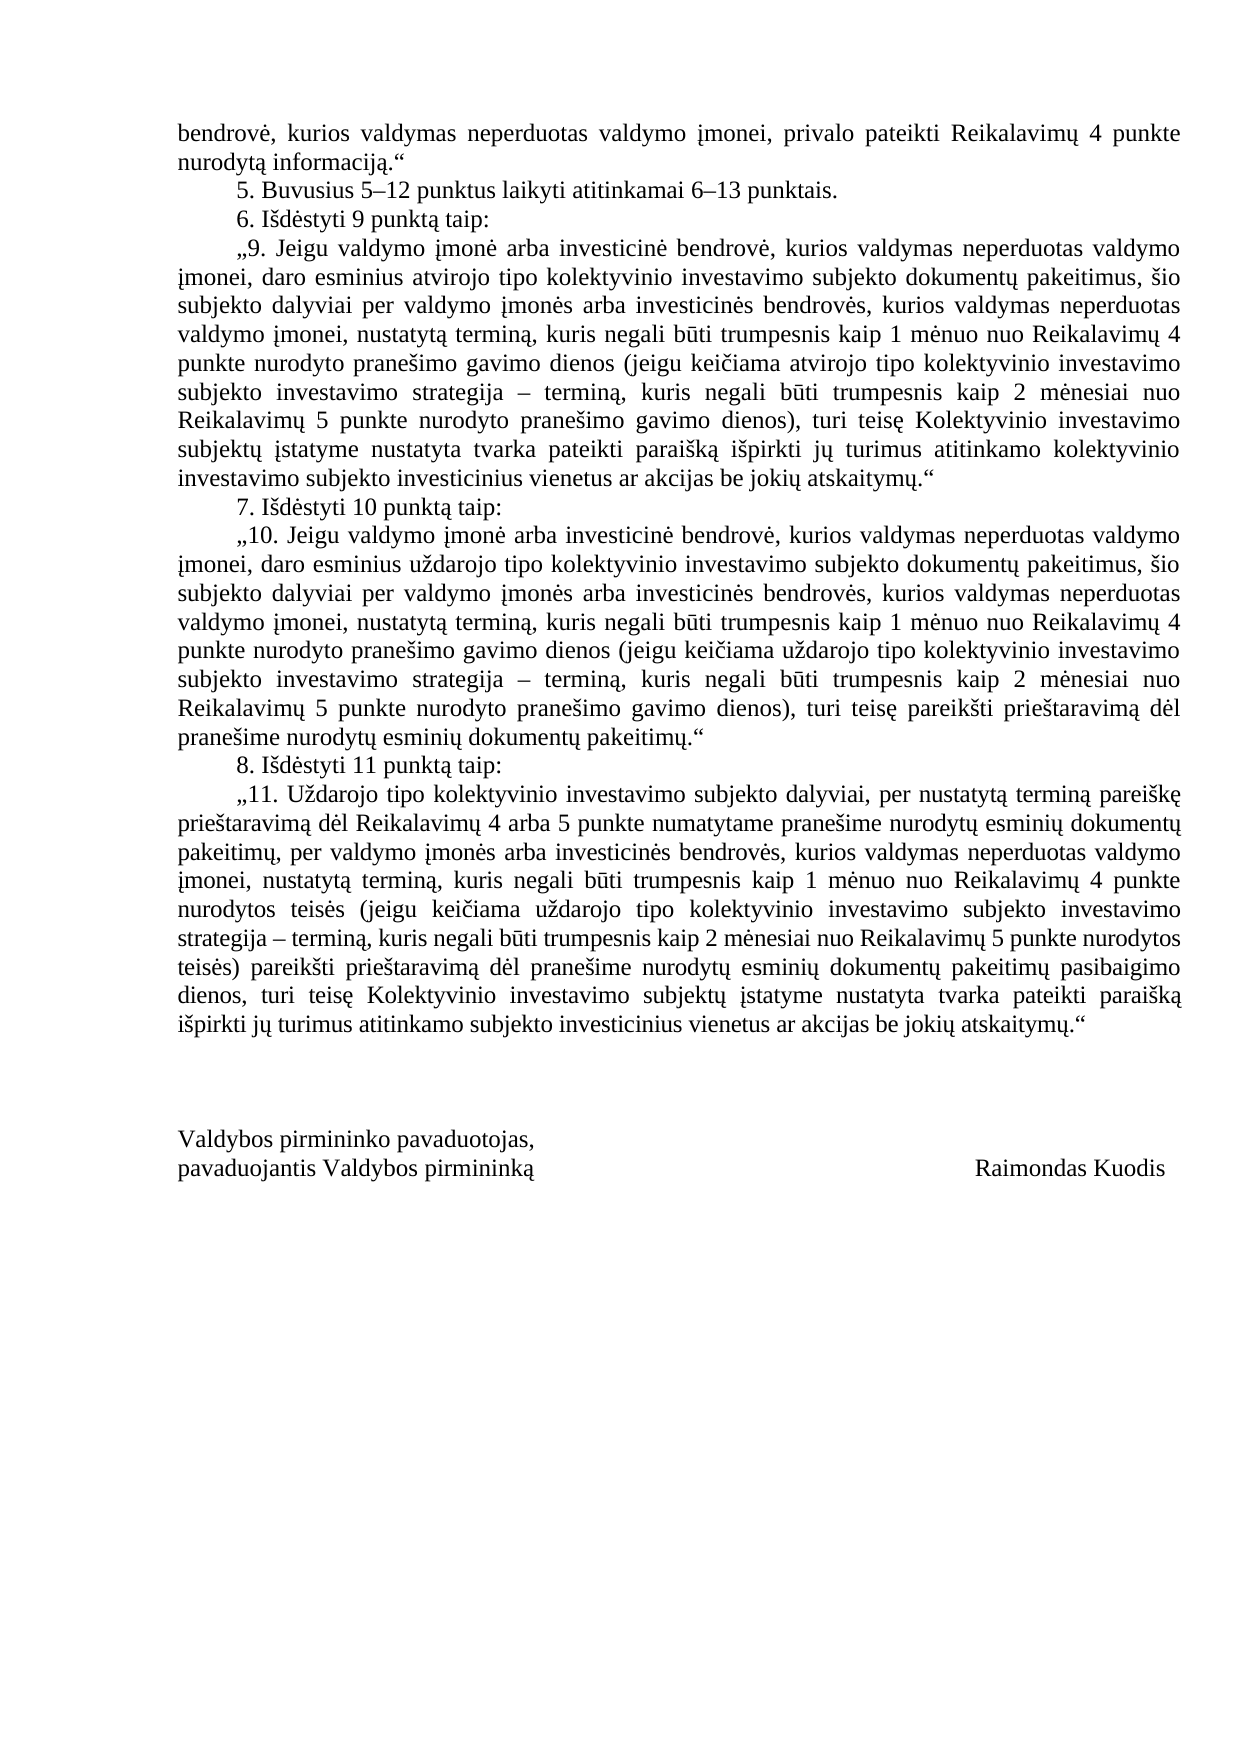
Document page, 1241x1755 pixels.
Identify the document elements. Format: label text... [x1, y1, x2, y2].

text „10. Jeigu valdymo įmonė arba investicinė bendrovė, kurios valdymas neperduotas valdymo įmonei, daro esminius uždarojo tipo kolektyvinio investavimo subjekto dokumentų pakeitimus, šio subjekto dalyviai per valdymo įmonės arba investicinės bendrovės, kurios valdymas neperduotas valdymo įmonei, nustatytą terminą, kuris negali būti trumpesnis kaip 1 mėnuo nuo Reikalavimų 4 punkte nurodyto pranešimo gavimo dienos (jeigu keičiama uždarojo tipo kolektyvinio investavimo subjekto investavimo strategija – terminą, kuris negali būti trumpesnis kaip 2 mėnesiai nuo Reikalavimų 5 punkte nurodyto pranešimo gavimo dienos), turi teisę pareikšti prieštaravimą dėl pranešime nurodytų esminių dokumentų pakeitimų.“ [177, 521, 1181, 751]
text 7. Išdėstyti 10 punktą taip: [177, 492, 1181, 521]
text bendrovė, kurios valdymas neperduotas valdymo įmonei, privalo pateikti Reikalavimų 4 punkte nurodytą informaciją.“ [177, 118, 1181, 176]
text „11. Uždarojo tipo kolektyvinio investavimo subjekto dalyviai, per nustatytą terminą pareiškę prieštaravimą dėl Reikalavimų 4 arba 5 punkte numatytame pranešime nurodytų esminių dokumentų pakeitimų, per valdymo įmonės arba investicinės bendrovės, kurios valdymas neperduotas valdymo įmonei, nustatytą terminą, kuris negali būti trumpesnis kaip 1 mėnuo nuo Reikalavimų 4 punkte nurodytos teisės (jeigu keičiama uždarojo tipo kolektyvinio investavimo subjekto investavimo strategija – terminą, kuris negali būti trumpesnis kaip 2 mėnesiai nuo Reikalavimų 5 punkte nurodytos teisės) pareikšti prieštaravimą dėl pranešime nurodytų esminių dokumentų pakeitimų pasibaigimo dienos, turi teisę Kolektyvinio investavimo subjektų įstatyme nustatyta tvarka pateikti paraišką išpirkti jų turimus atitinkamo subjekto investicinius vienetus ar akcijas be jokių atskaitymų.“ [177, 779, 1181, 1038]
text „9. Jeigu valdymo įmonė arba investicinė bendrovė, kurios valdymas neperduotas valdymo įmonei, daro esminius atvirojo tipo kolektyvinio investavimo subjekto dokumentų pakeitimus, šio subjekto dalyviai per valdymo įmonės arba investicinės bendrovės, kurios valdymas neperduotas valdymo įmonei, nustatytą terminą, kuris negali būti trumpesnis kaip 1 mėnuo nuo Reikalavimų 4 punkte nurodyto pranešimo gavimo dienos (jeigu keičiama atvirojo tipo kolektyvinio investavimo subjekto investavimo strategija – terminą, kuris negali būti trumpesnis kaip 2 mėnesiai nuo Reikalavimų 5 punkte nurodyto pranešimo gavimo dienos), turi teisę Kolektyvinio investavimo subjektų įstatyme nustatyta tvarka pateikti paraišką išpirkti jų turimus atitinkamo kolektyvinio investavimo subjekto investicinius vienetus ar akcijas be jokių atskaitymų.“ [177, 233, 1181, 492]
text 8. Išdėstyti 11 punktą taip: [177, 751, 1181, 779]
text pavaduojantis Valdybos pirmininką Raimondas Kuodis [177, 1153, 1181, 1182]
text 6. Išdėstyti 9 punktą taip: [177, 204, 1181, 233]
text Valdybos pirmininko pavaduotojas, [177, 1124, 1181, 1153]
text 5. Buvusius 5–12 punktus laikyti atitinkamai 6–13 punktais. [177, 176, 1181, 204]
